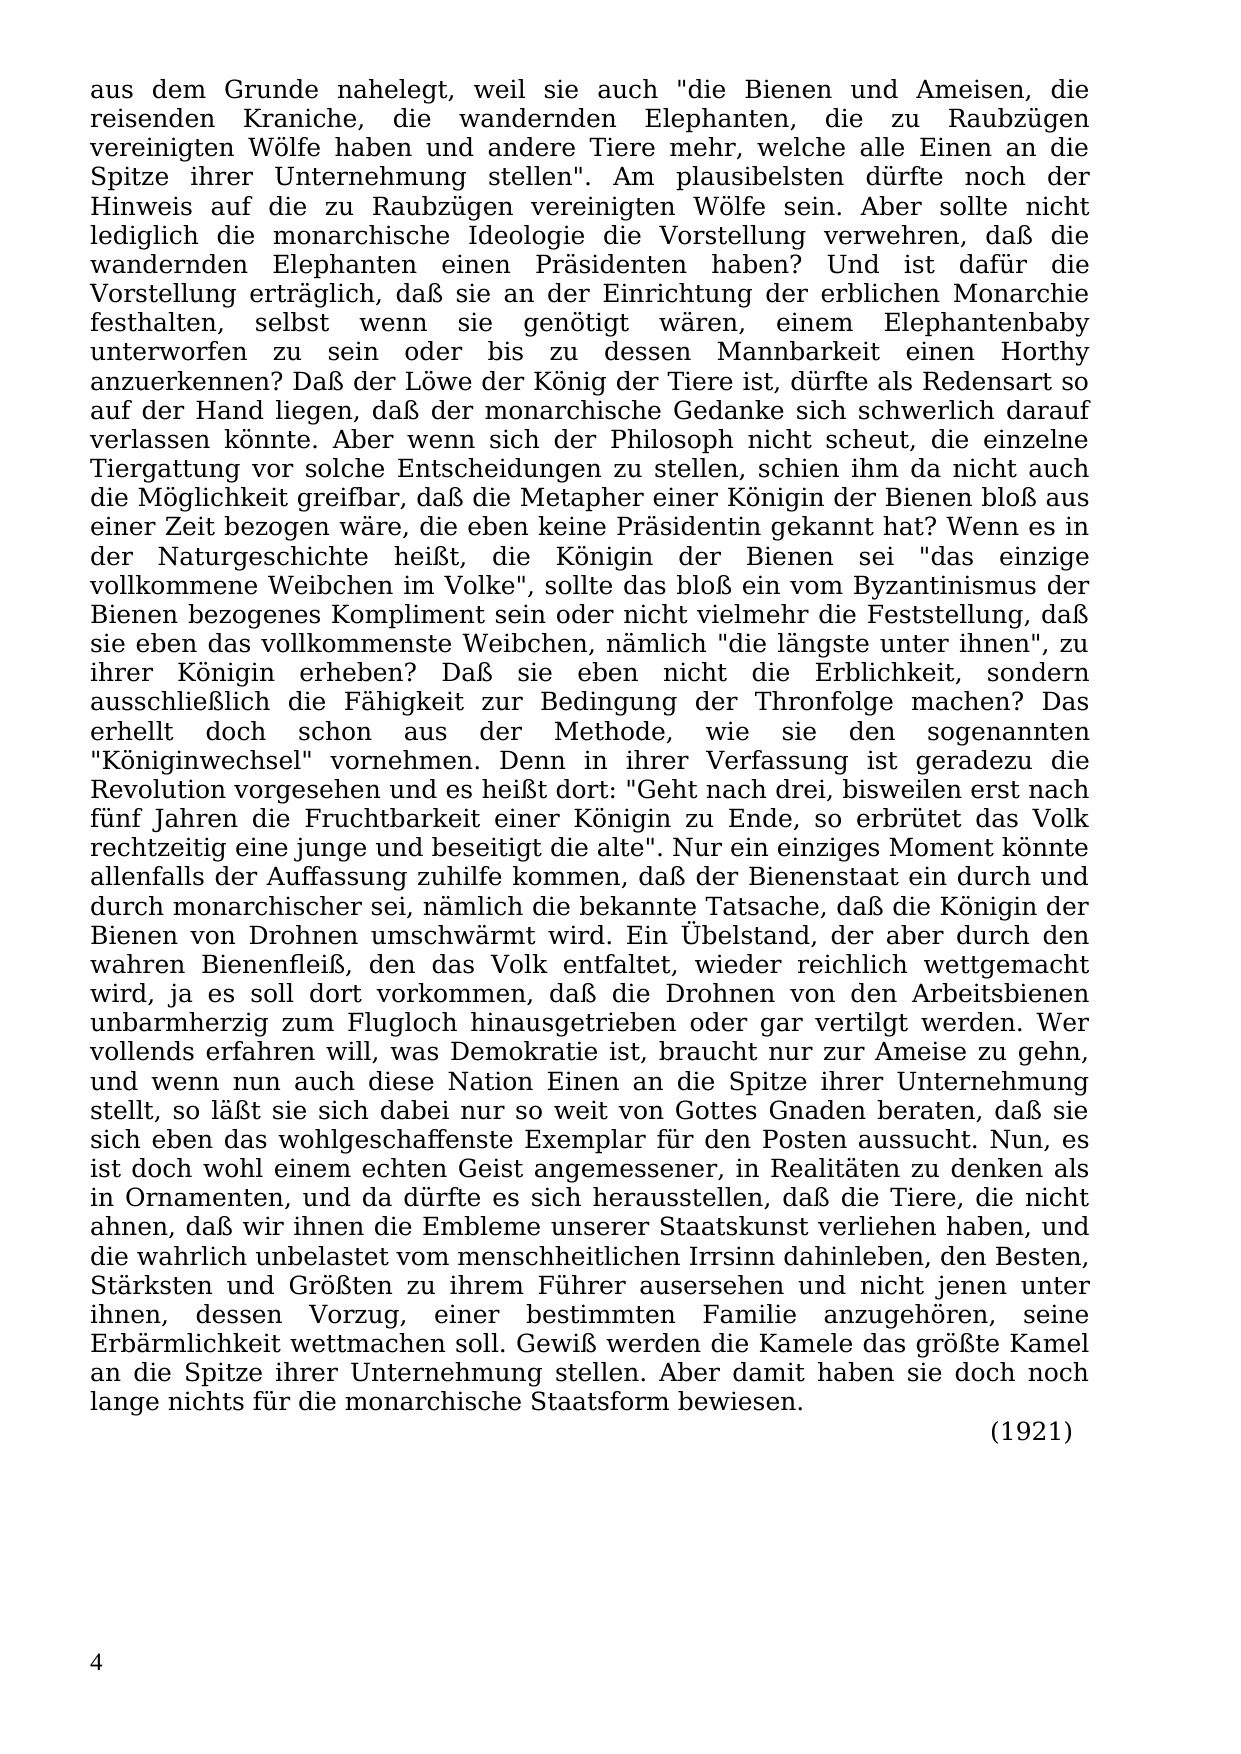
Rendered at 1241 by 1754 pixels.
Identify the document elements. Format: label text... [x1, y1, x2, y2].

text aus dem Grunde nahelegt, weil sie auch "die Bienen und Ameisen, die reisenden Kraniche, die wandernden Elephanten, die zu Raubzügen vereinigten Wölfe haben und andere Tiere mehr, welche alle Einen an die Spitze ihrer Unternehmung stellen". Am plausibelsten dürfte noch der Hinweis auf die zu Raubzügen vereinigten Wölfe sein. Aber sollte nicht lediglich die monarchische Ideologie die Vorstellung verwehren, daß die wandernden Elephanten einen Präsidenten haben? Und ist dafür die Vorstellung erträglich, daß sie an der Einrichtung der erblichen Monarchie festhalten, selbst wenn sie genötigt wären, einem Elephantenbaby unterworfen zu sein oder bis zu dessen Mannbarkeit einen Horthy anzuerkennen? Daß der Löwe der König der Tiere ist, dürfte als Redensart so auf der Hand liegen, daß der monarchische Gedanke sich schwerlich darauf verlassen könnte. Aber wenn sich der Philosoph nicht scheut, die einzelne Tiergattung vor solche Entscheidungen zu stellen, schien ihm da nicht auch die Möglichkeit greifbar, daß die Metapher einer Königin der Bienen bloß aus einer Zeit bezogen wäre, die eben keine Präsidentin gekannt hat? Wenn es in der Naturgeschichte heißt, die Königin der Bienen sei "das einzige vollkommene Weibchen im Volke", sollte das bloß ein vom Byzantinismus der Bienen bezogenes Kompliment sein oder nicht vielmehr die Feststellung, daß sie eben das vollkommenste Weibchen, nämlich "die längste unter ihnen", zu ihrer Königin erheben? Daß sie eben nicht die Erblichkeit, sondern ausschließlich die Fähigkeit zur Bedingung der Thronfolge machen? Das erhellt doch schon aus der Methode, wie sie den sogenannten "Königinwechsel" vornehmen. Denn in ihrer Verfassung ist geradezu die Revolution vorgesehen und es heißt dort: "Geht nach drei, bisweilen erst nach fünf Jahren die Fruchtbarkeit einer Königin zu Ende, so erbrütet das Volk rechtzeitig eine junge und beseitigt die alte". Nur ein einziges Moment könnte allenfalls der Auffassung zuhilfe kommen, daß der Bienenstaat ein durch und durch monarchischer sei, nämlich die bekannte Tatsache, daß die Königin der Bienen von Drohnen umschwärmt wird. Ein Übelstand, der aber durch den wahren Bienenfleiß, den das Volk entfaltet, wieder reichlich wettgemacht wird, ja es soll dort vorkommen, daß die Drohnen von den Arbeitsbienen unbarmherzig zum Flugloch hinausgetrieben oder gar vertilgt werden. Wer vollends erfahren will, was Demokratie ist, braucht nur zur Ameise zu gehn, und wenn nun auch diese Nation Einen an die Spitze ihrer Unternehmung stellt, so läßt sie sich dabei nur so weit von Gottes Gnaden beraten, daß sie sich eben das wohlgeschaffenste Exemplar für den Posten aussucht. Nun, es ist doch wohl einem echten Geist angemessener, in Realitäten zu denken als in Ornamenten, und da dürfte es sich herausstellen, daß die Tiere, die nicht ahnen, daß wir ihnen die Embleme unserer Staatskunst verliehen haben, und die wahrlich unbelastet vom menschheitlichen Irrsinn dahinleben, den Besten, Stärksten und Größten zu ihrem Führer ausersehen und nicht jenen unter ihnen, dessen Vorzug, einer bestimmten Familie anzugehören, seine Erbärmlichkeit wettmachen soll. Gewiß werden die Kamele das größte Kamel an die Spitze ihrer Unternehmung stellen. Aber damit haben sie doch noch lange nichts für die monarchische Staatsform bewiesen. [90, 75, 1091, 1417]
text (1921) [90, 1417, 1091, 1446]
